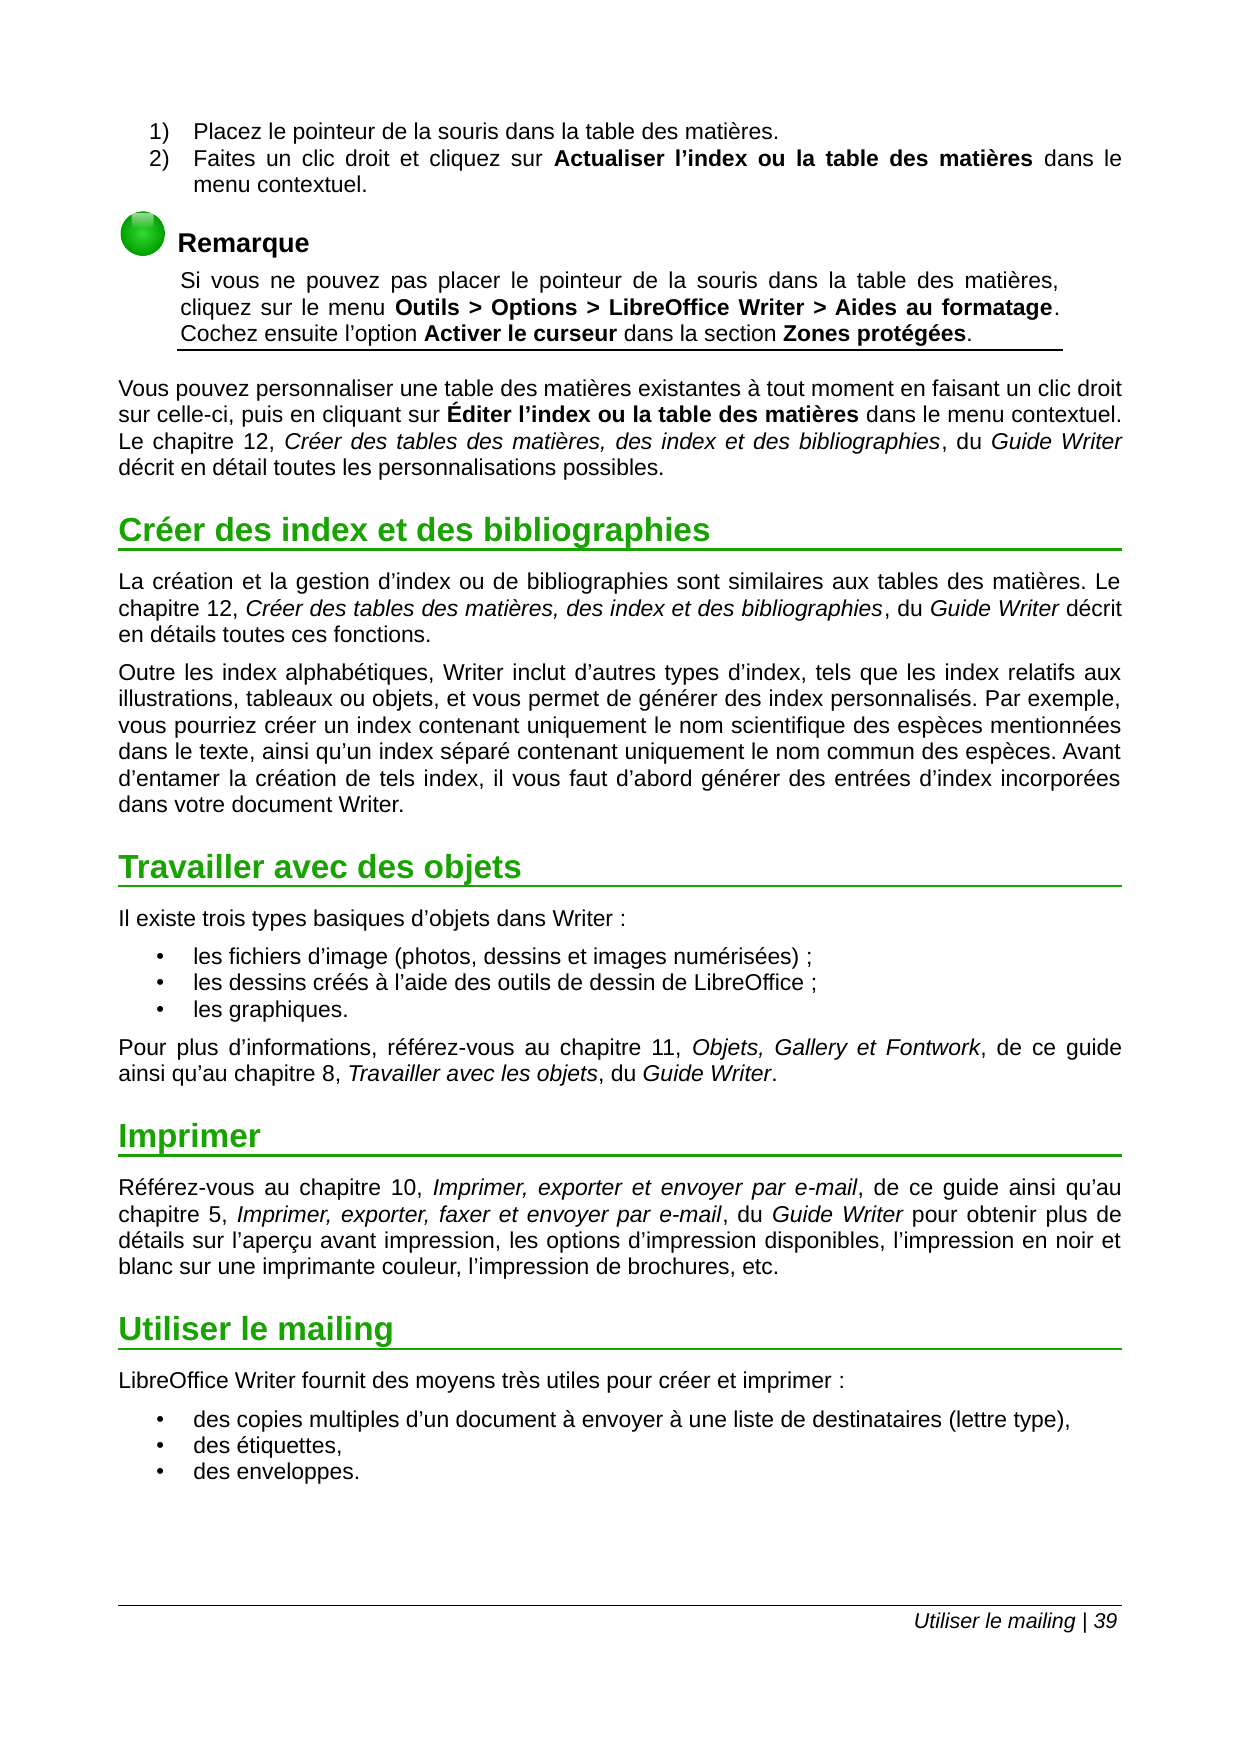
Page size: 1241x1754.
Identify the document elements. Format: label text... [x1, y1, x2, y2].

list des étiquettes, [156, 1432, 1122, 1458]
text Outre les index alphabétiques, Writer inclut d’autres types d’index, tels que les index relatifs aux illustrations, tableaux ou objets, et vous permet de générer des index personnalisés. Par exemple, vous pourriez créer un index contenant uniquement le nom scientifique des espèces mentionnées dans le texte, ainsi qu’un index séparé contenant uniquement le nom commun des espèces. Avant d’entamer la création de tels index, il vous faut d’abord générer des entrées d’index incorporées dans votre document Writer. [118, 659, 1122, 817]
subtitle Utiliser le mailing [118, 1309, 1122, 1348]
text LibreOffice Writer fournit des moyens très utiles pour créer et imprimer : [118, 1367, 1122, 1394]
text Si vous ne pouvez pas placer le pointeur de la souris dans la table des matières, cliquez sur le menu Outils > Options > LibreOffice Writer > Aides au formatage. Cochez ensuite l’option Activer le curseur dans la section Zones protégées. [177, 264, 1063, 349]
text Référez-vous au chapitre 10, Imprimer, exporter et envoyer par e-mail, de ce guide ainsi qu’au chapitre 5, Imprimer, exporter, faxer et envoyer par e-mail, du Guide Writer pour obtenir plus de détails sur l’aperçu avant impression, les options d’impression disponibles, l’impression en noir et blanc sur une imprimante couleur, l’impression de brochures, etc. [118, 1174, 1122, 1280]
list les dessins créés à l’aide des outils de dessin de LibreOffice ; [156, 969, 1122, 996]
subtitle Créer des index et des bibliographies [118, 510, 1122, 548]
list les graphiques. [156, 996, 1122, 1022]
text Vous pouvez personnaliser une table des matières existantes à tout moment en faisant un clic droit sur celle-ci, puis en cliquant sur Éditer l’index ou la table des matières dans le menu contextuel. Le chapitre 12, Créer des tables des matières, des index et des bibliographies, du Guide Writer décrit en détail toutes les personnalisations possibles. [118, 375, 1122, 481]
list Faites un clic droit et cliquez sur Actualiser l’index ou la table des matières dans le menu contextuel. [169, 144, 1122, 197]
subtitle Remarque [118, 209, 1122, 258]
text Pour plus d’informations, référez-vous au chapitre 11, Objets, Gallery et Fontwork, de ce guide ainsi qu’au chapitre 8, Travailler avec les objets, du Guide Writer. [118, 1034, 1122, 1087]
text La création et la gestion d’index ou de bibliographies sont similaires aux tables des matières. Le chapitre 12, Créer des tables des matières, des index et des bibliographies, du Guide Writer décrit en détails toutes ces fonctions. [118, 568, 1122, 647]
list les fichiers d’image (photos, dessins et images numérisées) ; [156, 943, 1122, 969]
list Placez le pointeur de la souris dans la table des matières. [169, 118, 1122, 144]
subtitle Travailler avec des objets [118, 847, 1122, 885]
list des enveloppes. [156, 1458, 1122, 1484]
text Il existe trois types basiques d’objets dans Writer : [118, 905, 1122, 931]
list des copies multiples d’un document à envoyer à une liste de destinataires (lettre type), [156, 1406, 1122, 1432]
subtitle Imprimer [118, 1116, 1122, 1154]
